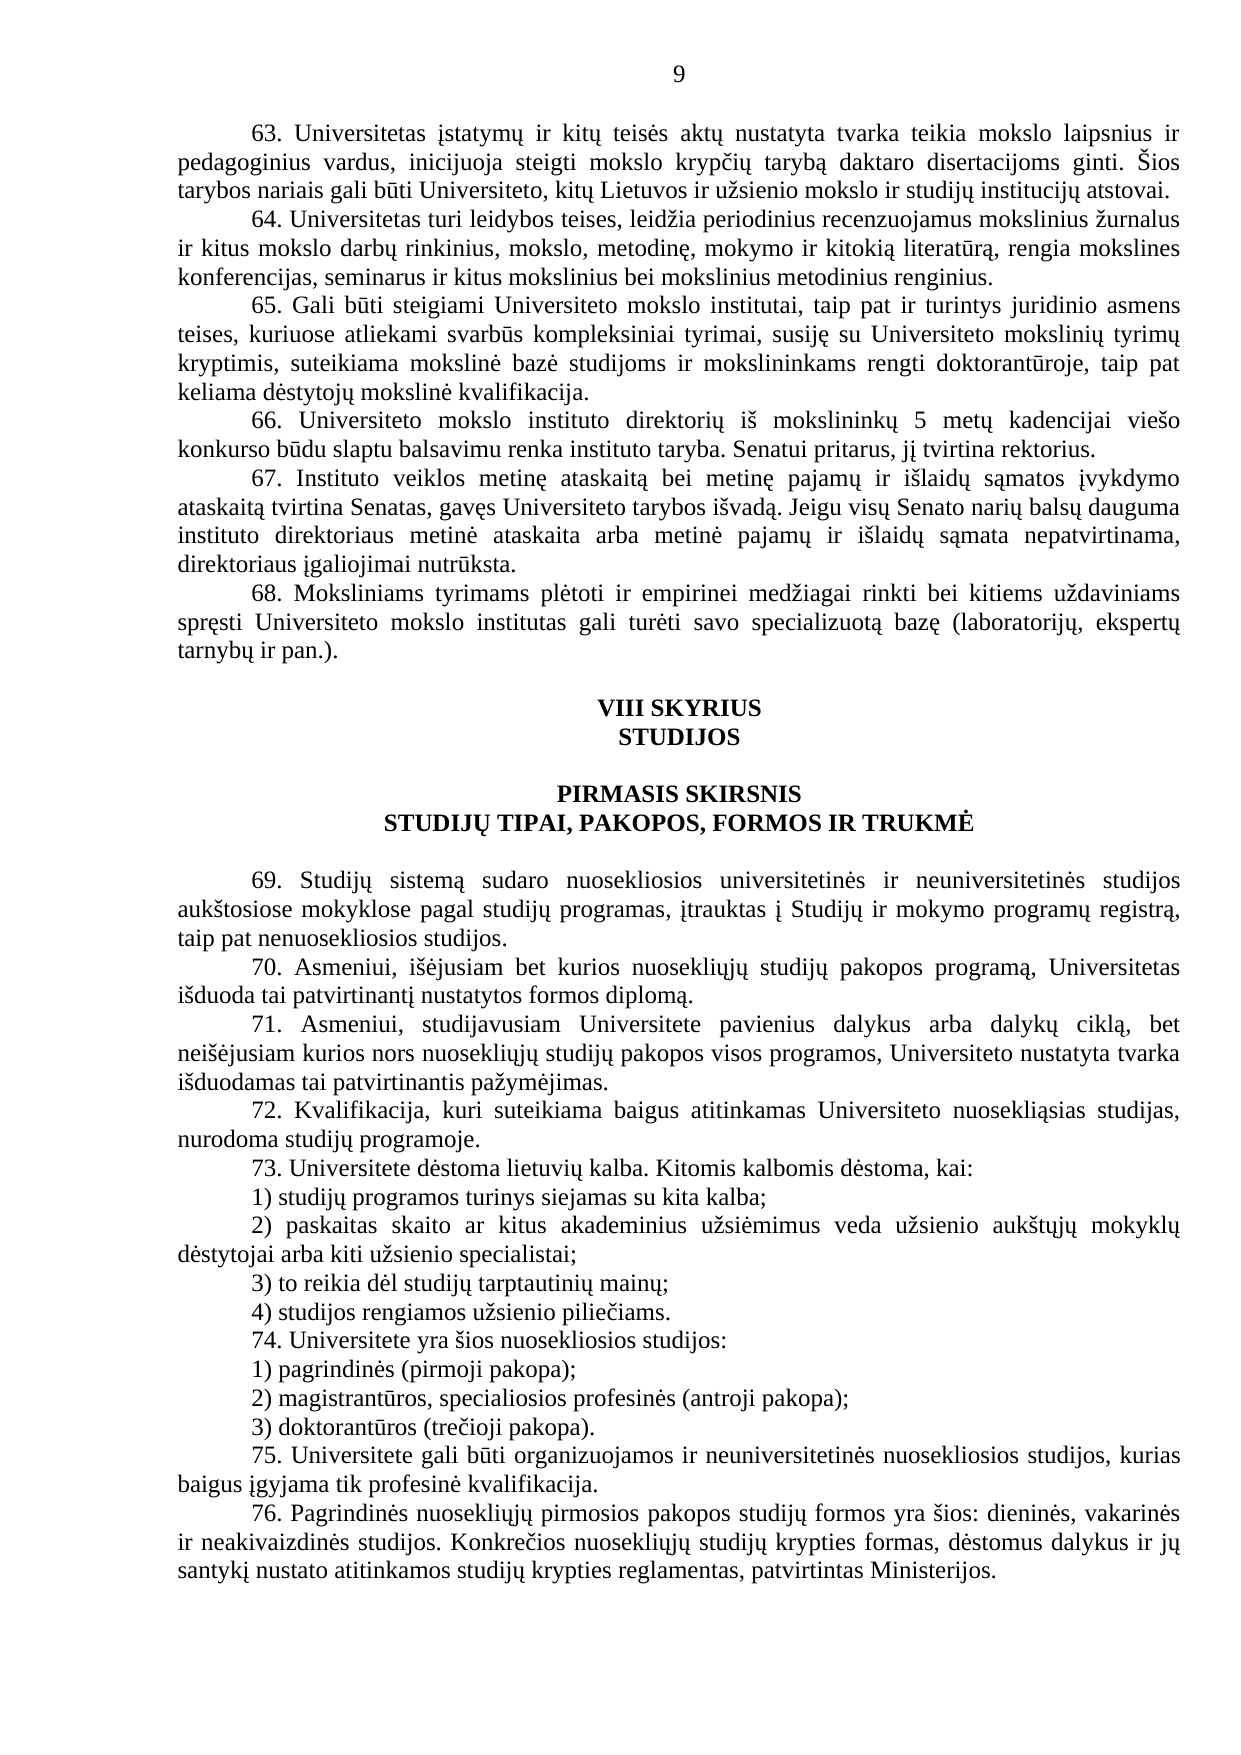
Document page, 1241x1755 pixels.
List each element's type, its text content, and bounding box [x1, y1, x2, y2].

text 66. Universiteto mokslo instituto direktorių iš mokslininkų 5 metų kadencijai viešo konkurso būdu slaptu balsavimu renka instituto taryba. Senatui pritarus, jį tvirtina rektorius. [177, 406, 1181, 463]
text 68. Moksliniams tyrimams plėtoti ir empirinei medžiagai rinkti bei kitiems uždaviniams spręsti Universiteto mokslo institutas gali turėti savo specializuotą bazę (laboratorijų, ekspertų tarnybų ir pan.). [177, 578, 1181, 664]
text 2) magistrantūros, specialiosios profesinės (antroji pakopa); [177, 1383, 1181, 1412]
text 67. Instituto veiklos metinę ataskaitą bei metinę pajamų ir išlaidų sąmatos įvykdymo ataskaitą tvirtina Senatas, gavęs Universiteto tarybos išvadą. Jeigu visų Senato narių balsų dauguma instituto direktoriaus metinė ataskaita arba metinė pajamų ir išlaidų sąmata nepatvirtinama, direktoriaus įgaliojimai nutrūksta. [177, 463, 1181, 578]
text 1) studijų programos turinys siejamas su kita kalba; [177, 1182, 1181, 1211]
text 63. Universitetas įstatymų ir kitų teisės aktų nustatyta tvarka teikia mokslo laipsnius ir pedagoginius vardus, inicijuoja steigti mokslo krypčių tarybą daktaro disertacijoms ginti. Šios tarybos nariais gali būti Universiteto, kitų Lietuvos ir užsienio mokslo ir studijų institucijų atstovai. [177, 118, 1181, 204]
text 1) pagrindinės (pirmoji pakopa); [177, 1354, 1181, 1383]
text 69. Studijų sistemą sudaro nuosekliosios universitetinės ir neuniversitetinės studijos aukštosiose mokyklose pagal studijų programas, įtrauktas į Studijų ir mokymo programų registrą, taip pat nenuosekliosios studijos. [177, 866, 1181, 952]
text 70. Asmeniui, išėjusiam bet kurios nuosekliųjų studijų pakopos programą, Universitetas išduoda tai patvirtinantį nustatytos formos diplomą. [177, 952, 1181, 1009]
text 4) studijos rengiamos užsienio piliečiams. [177, 1297, 1181, 1326]
text 75. Universitete gali būti organizuojamos ir neuniversitetinės nuosekliosios studijos, kurias baigus įgyjama tik profesinė kvalifikacija. [177, 1441, 1181, 1498]
text 3) doktorantūros (trečioji pakopa). [177, 1412, 1181, 1441]
text PIRMASIS SKIRSNIS [177, 779, 1181, 808]
text 74. Universitete yra šios nuosekliosios studijos: [177, 1326, 1181, 1354]
text 73. Universitete dėstoma lietuvių kalba. Kitomis kalbomis dėstoma, kai: [177, 1153, 1181, 1182]
text 64. Universitetas turi leidybos teises, leidžia periodinius recenzuojamus mokslinius žurnalus ir kitus mokslo darbų rinkinius, mokslo, metodinę, mokymo ir kitokią literatūrą, rengia mokslines konferencijas, seminarus ir kitus mokslinius bei mokslinius metodinius renginius. [177, 204, 1181, 291]
text 65. Gali būti steigiami Universiteto mokslo institutai, taip pat ir turintys juridinio asmens teises, kuriuose atliekami svarbūs kompleksiniai tyrimai, susiję su Universiteto mokslinių tyrimų kryptimis, suteikiama mokslinė bazė studijoms ir mokslininkams rengti doktorantūroje, taip pat keliama dėstytojų mokslinė kvalifikacija. [177, 291, 1181, 406]
text 71. Asmeniui, studijavusiam Universitete pavienius dalykus arba dalykų ciklą, bet neišėjusiam kurios nors nuosekliųjų studijų pakopos visos programos, Universiteto nustatyta tvarka išduodamas tai patvirtinantis pažymėjimas. [177, 1009, 1181, 1096]
text VIII SKYRIUS [177, 693, 1181, 722]
text 72. Kvalifikacija, kuri suteikiama baigus atitinkamas Universiteto nuosekliąsias studijas, nurodoma studijų programoje. [177, 1096, 1181, 1153]
text 3) to reikia dėl studijų tarptautinių mainų; [177, 1268, 1181, 1297]
text 76. Pagrindinės nuosekliųjų pirmosios pakopos studijų formos yra šios: dieninės, vakarinės ir neakivaizdinės studijos. Konkrečios nuosekliųjų studijų krypties formas, dėstomus dalykus ir jų santykį nustato atitinkamos studijų krypties reglamentas, patvirtintas Ministerijos. [177, 1498, 1181, 1584]
text Studijų tipai, pakopos, formos ir trukmė [177, 808, 1181, 837]
text 2) paskaitas skaito ar kitus akademinius užsiėmimus veda užsienio aukštųjų mokyklų dėstytojai arba kiti užsienio specialistai; [177, 1211, 1181, 1268]
text STUDIJOS [177, 722, 1181, 751]
